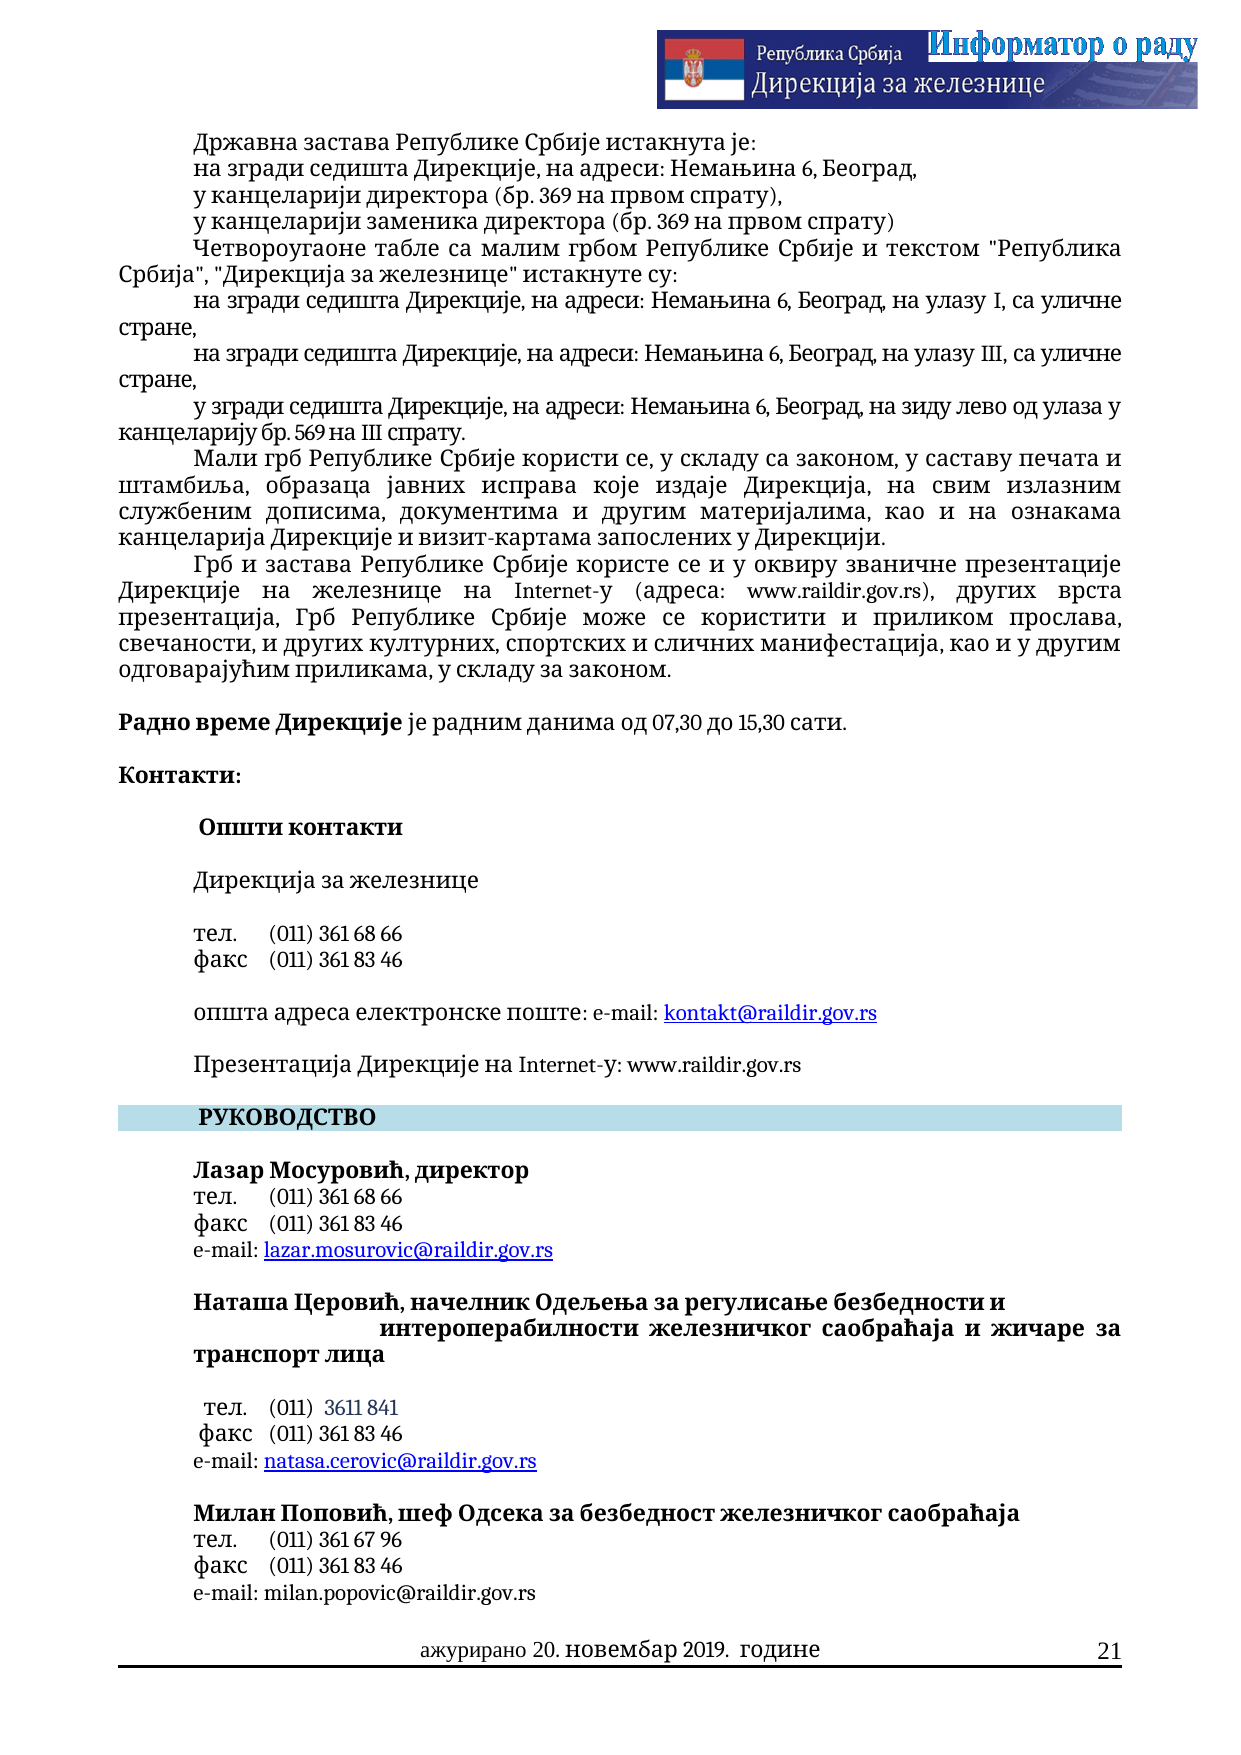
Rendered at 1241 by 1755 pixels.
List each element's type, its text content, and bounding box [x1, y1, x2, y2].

text e-mail: milan.popovic@raildir.gov.rs [118, 1579, 1122, 1606]
text Четвороугаоне табле са малим грбом Републике Србије и текстом "Република Србија", "Дирекција за железнице" истакнуте су: [118, 235, 1122, 288]
text тел. (011) 361 68 66 [118, 1184, 1122, 1210]
text општа адреса електронске поште: e-mail: kontakt@raildir.gov.rs [118, 999, 1122, 1026]
text Радно време Дирекције је радним данима од 07,30 до 15,30 сати. [118, 710, 1122, 736]
text Општи контакти [118, 815, 1122, 841]
text факс (011) 361 83 46 [118, 1553, 1122, 1579]
text на згради седишта Дирекције, на адреси: Немањина 6, Београд, на улазу III, са уличне стране, [118, 341, 1122, 393]
subtitle Руководство [118, 1105, 1122, 1131]
text интероперабилности железничког саобраћаја и жичаре за транспорт лица [193, 1316, 1122, 1368]
text Милан Поповић, шеф Одсека за безбедност железничког саобраћаја [193, 1500, 1122, 1527]
text тел. (011) 3611 841 [118, 1395, 1122, 1421]
text факс (011) 361 83 46 [118, 1421, 1122, 1448]
text факс (011) 361 83 46 [118, 947, 1122, 973]
text Контакти: [118, 762, 1122, 789]
text у канцеларији директора (бр. 369 на првом спрату), [118, 183, 1122, 209]
text Наташа Церовић, начелник Одељења за регулисање безбедности и [193, 1289, 1122, 1316]
text у канцеларији заменика директора (бр. 369 на првом спрату) [118, 209, 1122, 235]
text у згради седишта Дирекције, на адреси: Немањина 6, Београд, на зиду лево од улаза у канцеларију бр. 569 на III спрату. [118, 393, 1122, 446]
text на згради седишта Дирекције, на адреси: Немањина 6, Београд, [118, 156, 1122, 183]
text Мали грб Републике Србије користи се, у складу са законом, у саставу печата и штамбиља, образаца јавних исправа које издаје Дирекција, на свим излазним службеним дописима, документима и другим материјалима, као и на ознакама канцеларија Дирекције и визит-картама запослених у Дирекцији. [118, 446, 1122, 552]
text тел. (011) 361 67 96 [118, 1527, 1122, 1553]
text e-mail: natasa.cerovic@raildir.gov.rs [118, 1448, 1122, 1474]
text факс (011) 361 83 46 [118, 1210, 1122, 1237]
text e-mail: lazar.mosurovic@raildir.gov.rs [118, 1237, 1122, 1263]
text Лазар Мосуровић, директор [118, 1158, 1122, 1184]
text Грб и застава Републике Србије користе се и у оквиру званичне презентације Дирекције на железнице на Internet-у (адреса: www.raildir.gov.rs), других врста презентација, Грб Републике Србије може се користити и приликом прослава, свечаности, и других културних, спортских и сличних манифестација, као и у другим одговарајућим приликама, у складу за законом. [118, 552, 1122, 683]
text Презентација Дирекције на Internet-у: www.raildir.gov.rs [118, 1052, 1122, 1079]
text Дирекција за железнице [118, 868, 1122, 894]
text Државна застава Републике Србије истакнута је: [118, 130, 1122, 156]
text тел. (011) 361 68 66 [118, 921, 1122, 947]
text на згради седишта Дирекције, на адреси: Немањина 6, Београд, на улазу I, са уличне стране, [118, 288, 1122, 341]
